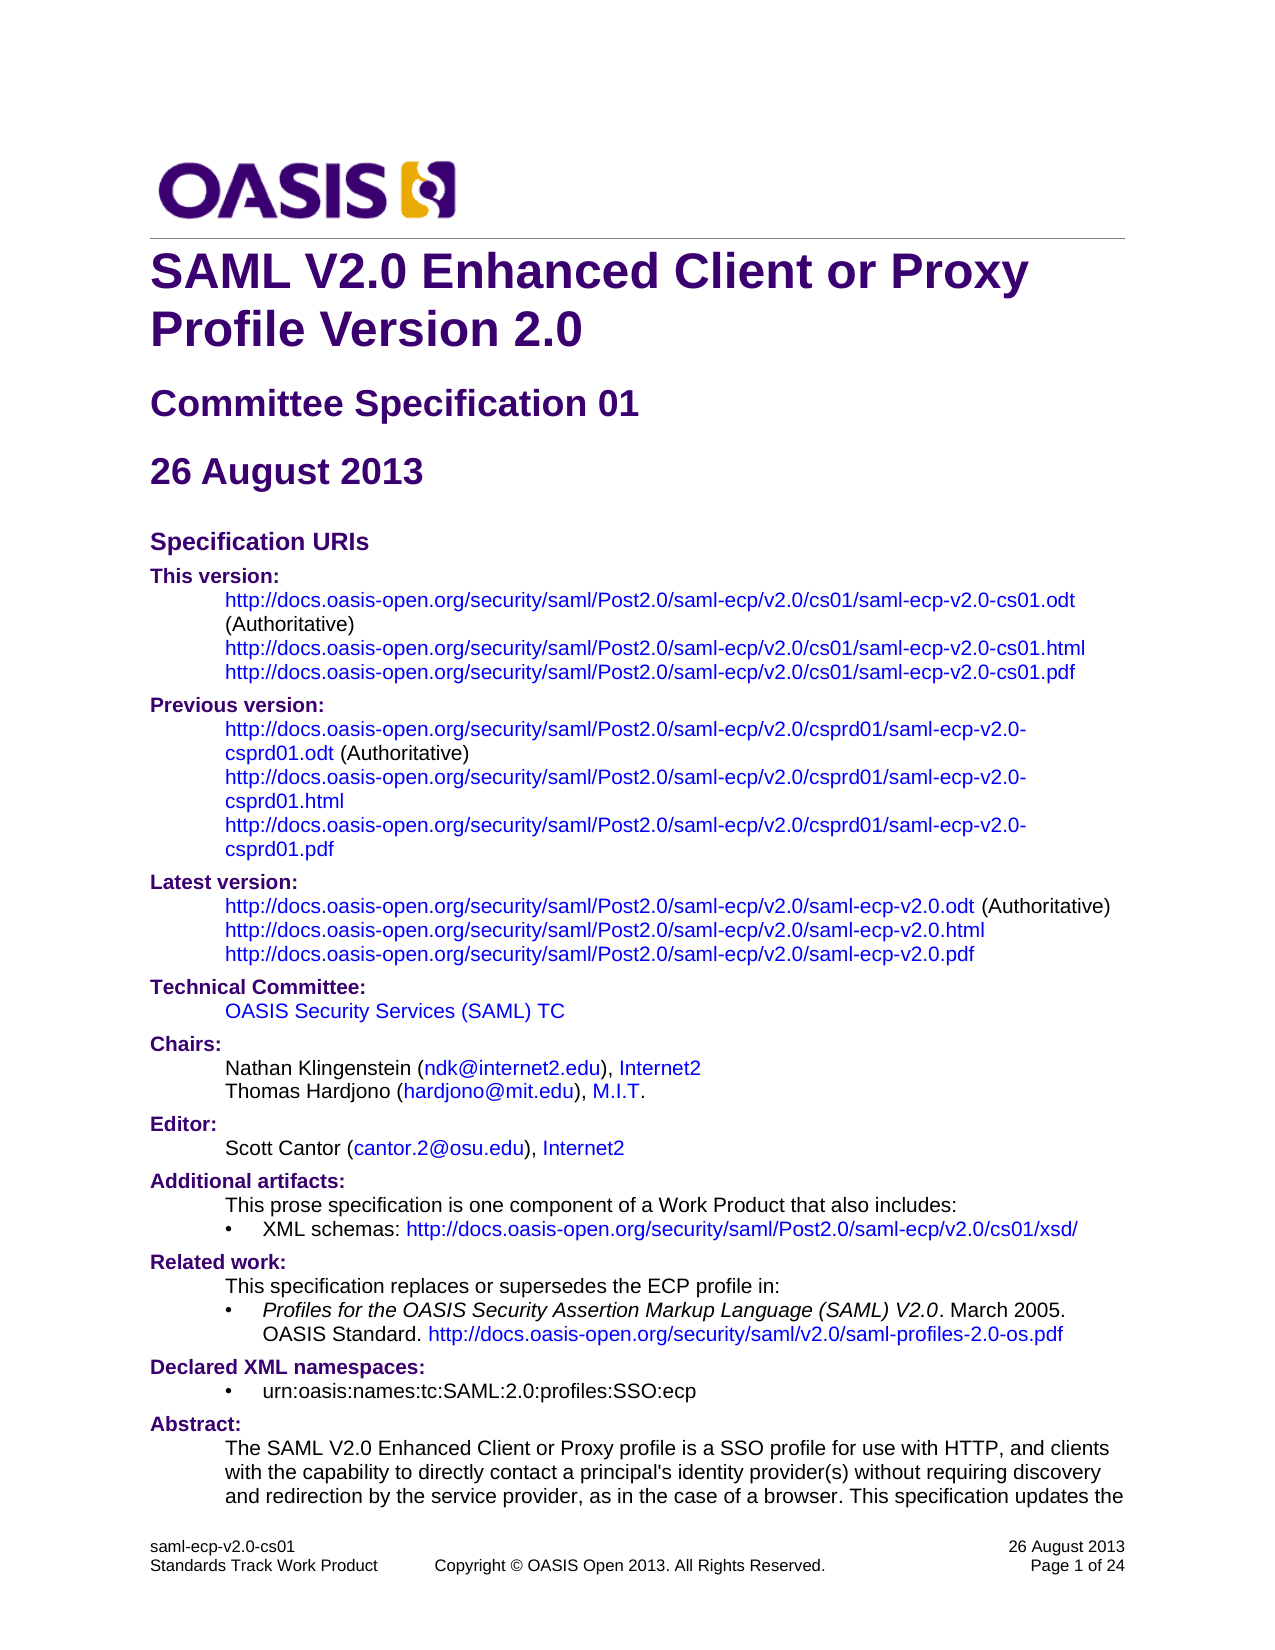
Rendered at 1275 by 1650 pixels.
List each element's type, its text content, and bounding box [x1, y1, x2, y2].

title http://docs.oasis-open.org/security/saml/Post2.0/saml-ecp/v2.0/cs01/saml-ecp-v2.0-cs01.pdf [225, 660, 1125, 684]
title Latest version: [150, 870, 1125, 894]
picture [150, 145, 468, 230]
title http://docs.oasis-open.org/security/saml/Post2.0/saml-ecp/v2.0/csprd01/saml-ecp-v2.0-csprd01.html [225, 765, 1125, 813]
title Abstract: [150, 1412, 1125, 1436]
title Nathan Klingenstein (ndk@internet2.edu), Internet2 [225, 1055, 1125, 1079]
title SAML V2.0 Enhanced Client or Proxy Profile Version 2.0 [150, 239, 1125, 356]
title Technical Committee: [150, 974, 1125, 998]
title http://docs.oasis-open.org/security/saml/Post2.0/saml-ecp/v2.0/saml-ecp-v2.0.pdf [225, 942, 1125, 966]
subtitle Committee Specification 01 [150, 381, 1125, 424]
title This version: [150, 564, 1125, 588]
title Scott Cantor (cantor.2@osu.edu), Internet2 [225, 1136, 1125, 1160]
title Specification URIs [150, 527, 1125, 555]
title Related work: [150, 1250, 1125, 1274]
title http://docs.oasis-open.org/security/saml/Post2.0/saml-ecp/v2.0/csprd01/saml-ecp-v2.0-csprd01.pdf [225, 813, 1125, 861]
title http://docs.oasis-open.org/security/saml/Post2.0/saml-ecp/v2.0/cs01/saml-ecp-v2.0-cs01.odt (Authoritative) [225, 588, 1125, 636]
title Chairs: [150, 1031, 1125, 1055]
title Previous version: [150, 693, 1125, 717]
list urn:oasis:names:tc:SAML:2.0:profiles:SSO:ecp [225, 1379, 1125, 1403]
title Thomas Hardjono (hardjono@mit.edu), M.I.T. [225, 1079, 1125, 1103]
subtitle 26 August 2013 [150, 449, 1125, 493]
title The SAML V2.0 Enhanced Client or Proxy profile is a SSO profile for use with HTTP, and clients with the capability to directly contact a principal's identity provider(s) without requiring discovery and redirection by the service provider, as in the case of a browser. This specification updates the [225, 1436, 1125, 1508]
title This specification replaces or supersedes the ECP profile in: [225, 1274, 1125, 1298]
title OASIS Security Services (SAML) TC [225, 998, 1125, 1022]
title Editor: [150, 1112, 1125, 1136]
title http://docs.oasis-open.org/security/saml/Post2.0/saml-ecp/v2.0/csprd01/saml-ecp-v2.0-csprd01.odt (Authoritative) [225, 717, 1125, 765]
list Profiles for the OASIS Security Assertion Markup Language (SAML) V2.0. March 2005. OASIS Standard. http://docs.oasis-open.org/security/saml/v2.0/saml-profiles-2.0-os.pdf [225, 1298, 1125, 1346]
title http://docs.oasis-open.org/security/saml/Post2.0/saml-ecp/v2.0/cs01/saml-ecp-v2.0-cs01.html [225, 636, 1125, 660]
title Declared XML namespaces: [150, 1355, 1125, 1379]
list XML schemas: http://docs.oasis-open.org/security/saml/Post2.0/saml-ecp/v2.0/cs01/xsd/ [225, 1217, 1125, 1241]
title http://docs.oasis-open.org/security/saml/Post2.0/saml-ecp/v2.0/saml-ecp-v2.0.odt (Authoritative) [225, 894, 1125, 918]
title http://docs.oasis-open.org/security/saml/Post2.0/saml-ecp/v2.0/saml-ecp-v2.0.html [225, 918, 1125, 942]
title This prose specification is one component of a Work Product that also includes: [225, 1193, 1125, 1217]
title Additional artifacts: [150, 1169, 1125, 1193]
